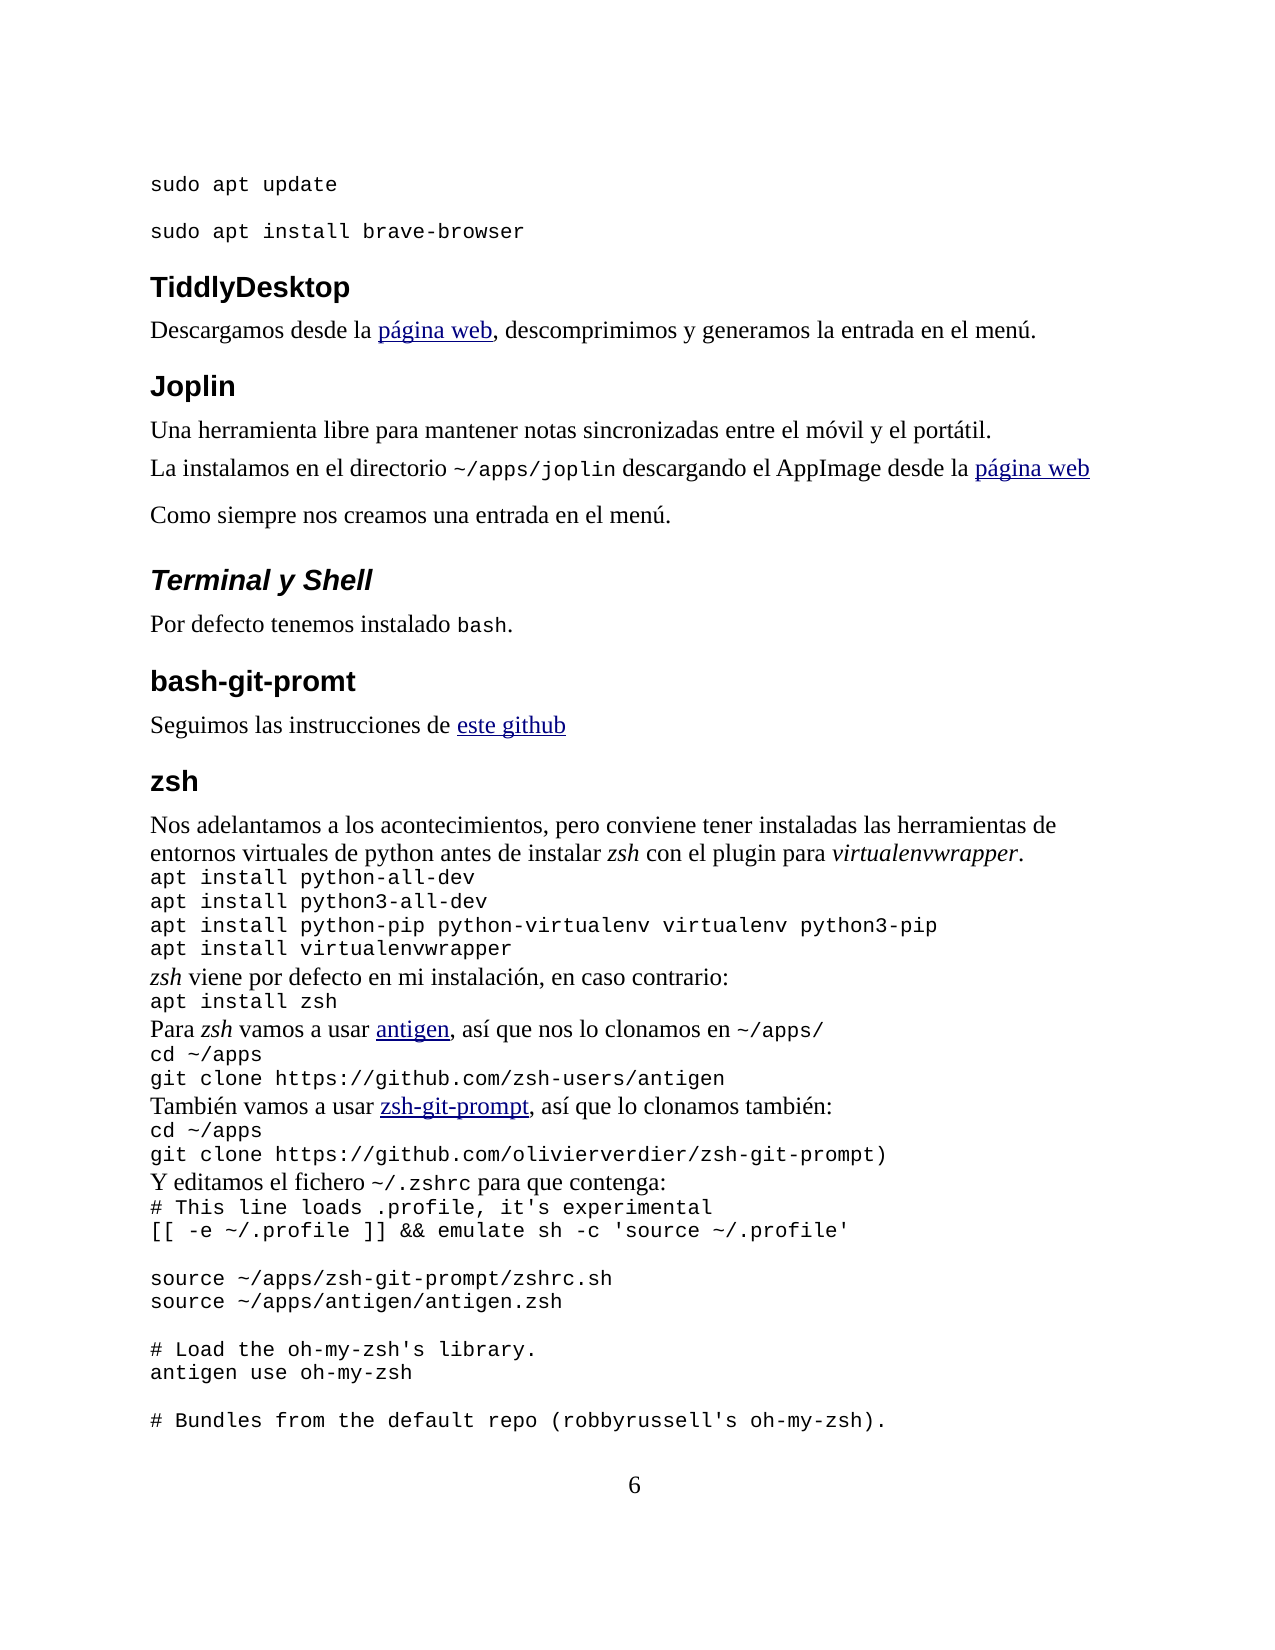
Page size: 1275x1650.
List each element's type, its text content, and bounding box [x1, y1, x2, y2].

subtitle bash-git-promt [150, 664, 1125, 697]
text También vamos a usar zsh-git-prompt, así que lo clonamos también: [150, 1091, 1125, 1120]
text git clone https://github.com/olivierverdier/zsh-git-prompt) [150, 1143, 1125, 1167]
text [[ -e ~/.profile ]] && emulate sh -c 'source ~/.profile' [150, 1220, 1125, 1244]
text source ~/apps/zsh-git-prompt/zshrc.sh [150, 1268, 1125, 1291]
text antigen use oh-my-zsh [150, 1362, 1125, 1386]
text apt install zsh [150, 991, 1125, 1014]
text Nos adelantamos a los acontecimientos, pero conviene tener instaladas las herramientas de entornos virtuales de python antes de instalar zsh con el plugin para virtualenvwrapper. [150, 810, 1125, 867]
subtitle Joplin [150, 369, 1125, 403]
text La instalamos en el directorio ~/apps/joplin descargando el AppImage desde la página web [150, 453, 1125, 483]
text apt install python-pip python-virtualenv virtualenv python3-pip [150, 914, 1125, 938]
text cd ~/apps [150, 1120, 1125, 1143]
text sudo apt install brave-browser [150, 221, 1125, 244]
text apt install python3-all-dev [150, 891, 1125, 914]
subtitle zsh [150, 764, 1125, 797]
text # Load the oh-my-zsh's library. [150, 1339, 1125, 1362]
text zsh viene por defecto en mi instalación, en caso contrario: [150, 962, 1125, 991]
text # Bundles from the default repo (robbyrussell's oh-my-zsh). [150, 1409, 1125, 1433]
text Por defecto tenemos instalado bash. [150, 609, 1125, 639]
text apt install virtualenvwrapper [150, 938, 1125, 962]
text Descargamos desde la página web, descomprimimos y generamos la entrada en el menú. [150, 316, 1125, 344]
text apt install python-all-dev [150, 867, 1125, 891]
text Seguimos las instrucciones de este github [150, 710, 1125, 739]
text Y editamos el fichero ~/.zshrc para que contenga: [150, 1167, 1125, 1197]
text sudo apt update [150, 174, 1125, 197]
text Como siempre nos creamos una entrada en el menú. [150, 501, 1125, 529]
text source ~/apps/antigen/antigen.zsh [150, 1291, 1125, 1315]
text Una herramienta libre para mantener notas sincronizadas entre el móvil y el portátil. [150, 415, 1125, 444]
text git clone https://github.com/zsh-users/antigen [150, 1067, 1125, 1091]
subtitle Terminal y Shell [150, 563, 1125, 597]
text Para zsh vamos a usar antigen, así que nos lo clonamos en ~/apps/ [150, 1014, 1125, 1044]
subtitle TiddlyDesktop [150, 269, 1125, 303]
text # This line loads .profile, it's experimental [150, 1197, 1125, 1220]
text cd ~/apps [150, 1044, 1125, 1067]
